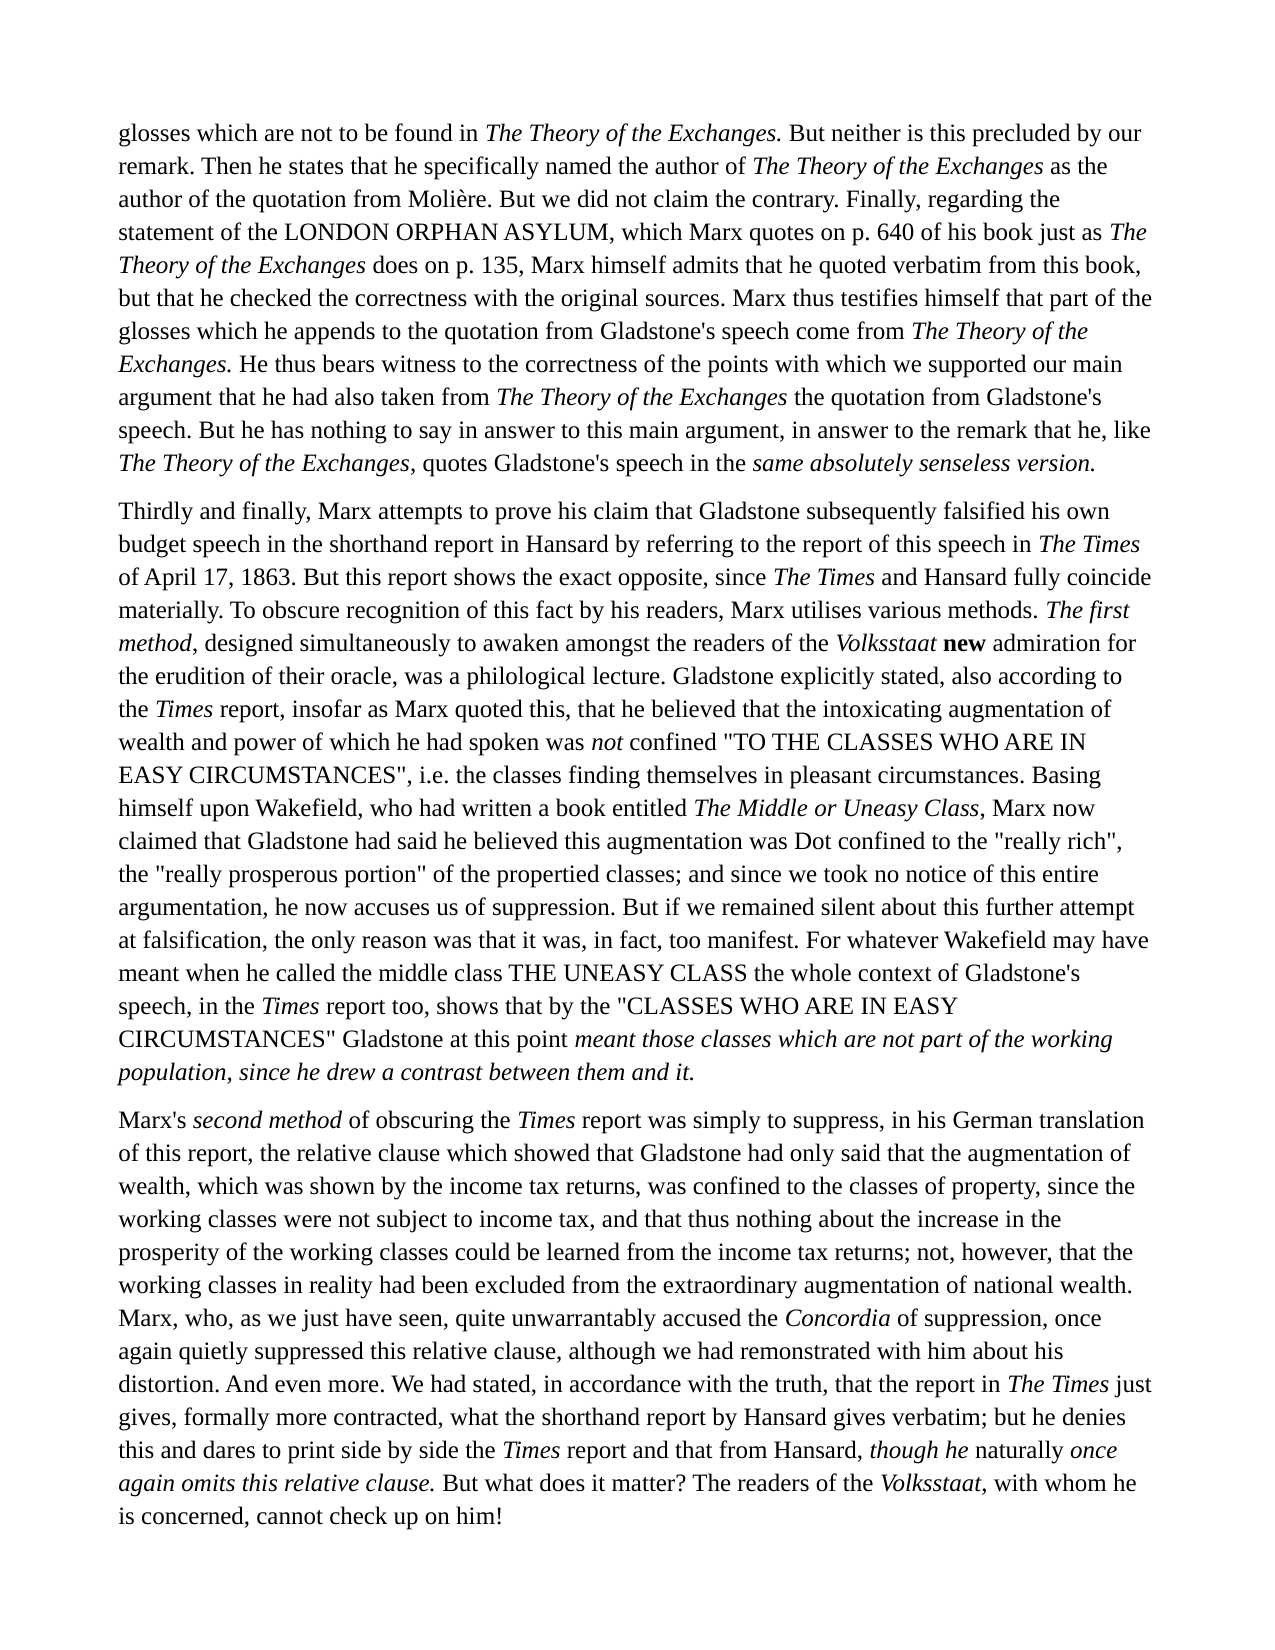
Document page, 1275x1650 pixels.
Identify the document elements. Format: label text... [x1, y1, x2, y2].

text Thirdly and finally, Marx attempts to prove his claim that Gladstone subsequently falsified his own budget speech in the shorthand report in Hansard by referring to the report of this speech in The Times of April 17, 1863. But this report shows the exact opposite, since The Times and Hansard fully coincide materially. To obscure recognition of this fact by his readers, Marx utilises various methods. The first method, designed simultaneously to awaken amongst the readers of the Volksstaat new admiration for the erudition of their oracle, was a philological lecture. Gladstone explicitly stated, also according to the Times report, insofar as Marx quoted this, that he believed that the intoxicating augmentation of wealth and power of which he had spoken was not confined "TO THE CLASSES WHO ARE IN EASY CIRCUMSTANCES", i.e. the classes finding themselves in pleasant circumstances. Basing himself upon Wakefield, who had written a book entitled The Middle or Uneasy Class, Marx now claimed that Gladstone had said he believed this augmentation was Dot confined to the "really rich", the "really prosperous portion" of the propertied classes; and since we took no notice of this entire argumentation, he now accuses us of suppression. But if we remained silent about this further attempt at falsification, the only reason was that it was, in fact, too manifest. For whatever Wakefield may have meant when he called the middle class THE UNEASY CLASS the whole context of Gladstone's speech, in the Times report too, shows that by the "CLASSES WHO ARE IN EASY CIRCUMSTANCES" Gladstone at this point meant those classes which are not part of the working population, since he drew a contrast between them and it. [118, 496, 1157, 1086]
text Marx's second method of obscuring the Times report was simply to suppress, in his German translation of this report, the relative clause which showed that Gladstone had only said that the augmentation of wealth, which was shown by the income tax returns, was confined to the classes of property, since the working classes were not subject to income tax, and that thus nothing about the increase in the prosperity of the working classes could be learned from the income tax returns; not, however, that the working classes in reality had been excluded from the extraordinary augmentation of national wealth. Marx, who, as we just have seen, quite unwarrantably accused the Concordia of suppression, once again quietly suppressed this relative clause, although we had remonstrated with him about his distortion. And even more. We had stated, in accordance with the truth, that the report in The Times just gives, formally more contracted, what the shorthand report by Hansard gives verbatim; but he denies this and dares to print side by side the Times report and that from Hansard, though he naturally once again omits this relative clause. But what does it matter? The readers of the Volksstaat, with whom he is concerned, cannot check up on him! [118, 1105, 1157, 1530]
text glosses which are not to be found in The Theory of the Exchanges. But neither is this precluded by our remark. Then he states that he specifically named the author of The Theory of the Exchanges as the author of the quotation from Molière. But we did not claim the contrary. Finally, regarding the statement of the LONDON ORPHAN ASYLUM, which Marx quotes on p. 640 of his book just as The Theory of the Exchanges does on p. 135, Marx himself admits that he quoted verbatim from this book, but that he checked the correctness with the original sources. Marx thus testifies himself that part of the glosses which he appends to the quotation from Gladstone's speech come from The Theory of the Exchanges. He thus bears witness to the correctness of the points with which we supported our main argument that he had also taken from The Theory of the Exchanges the quotation from Gladstone's speech. But he has nothing to say in answer to this main argument, in answer to the remark that he, like The Theory of the Exchanges, quotes Gladstone's speech in the same absolutely senseless version. [118, 118, 1157, 477]
